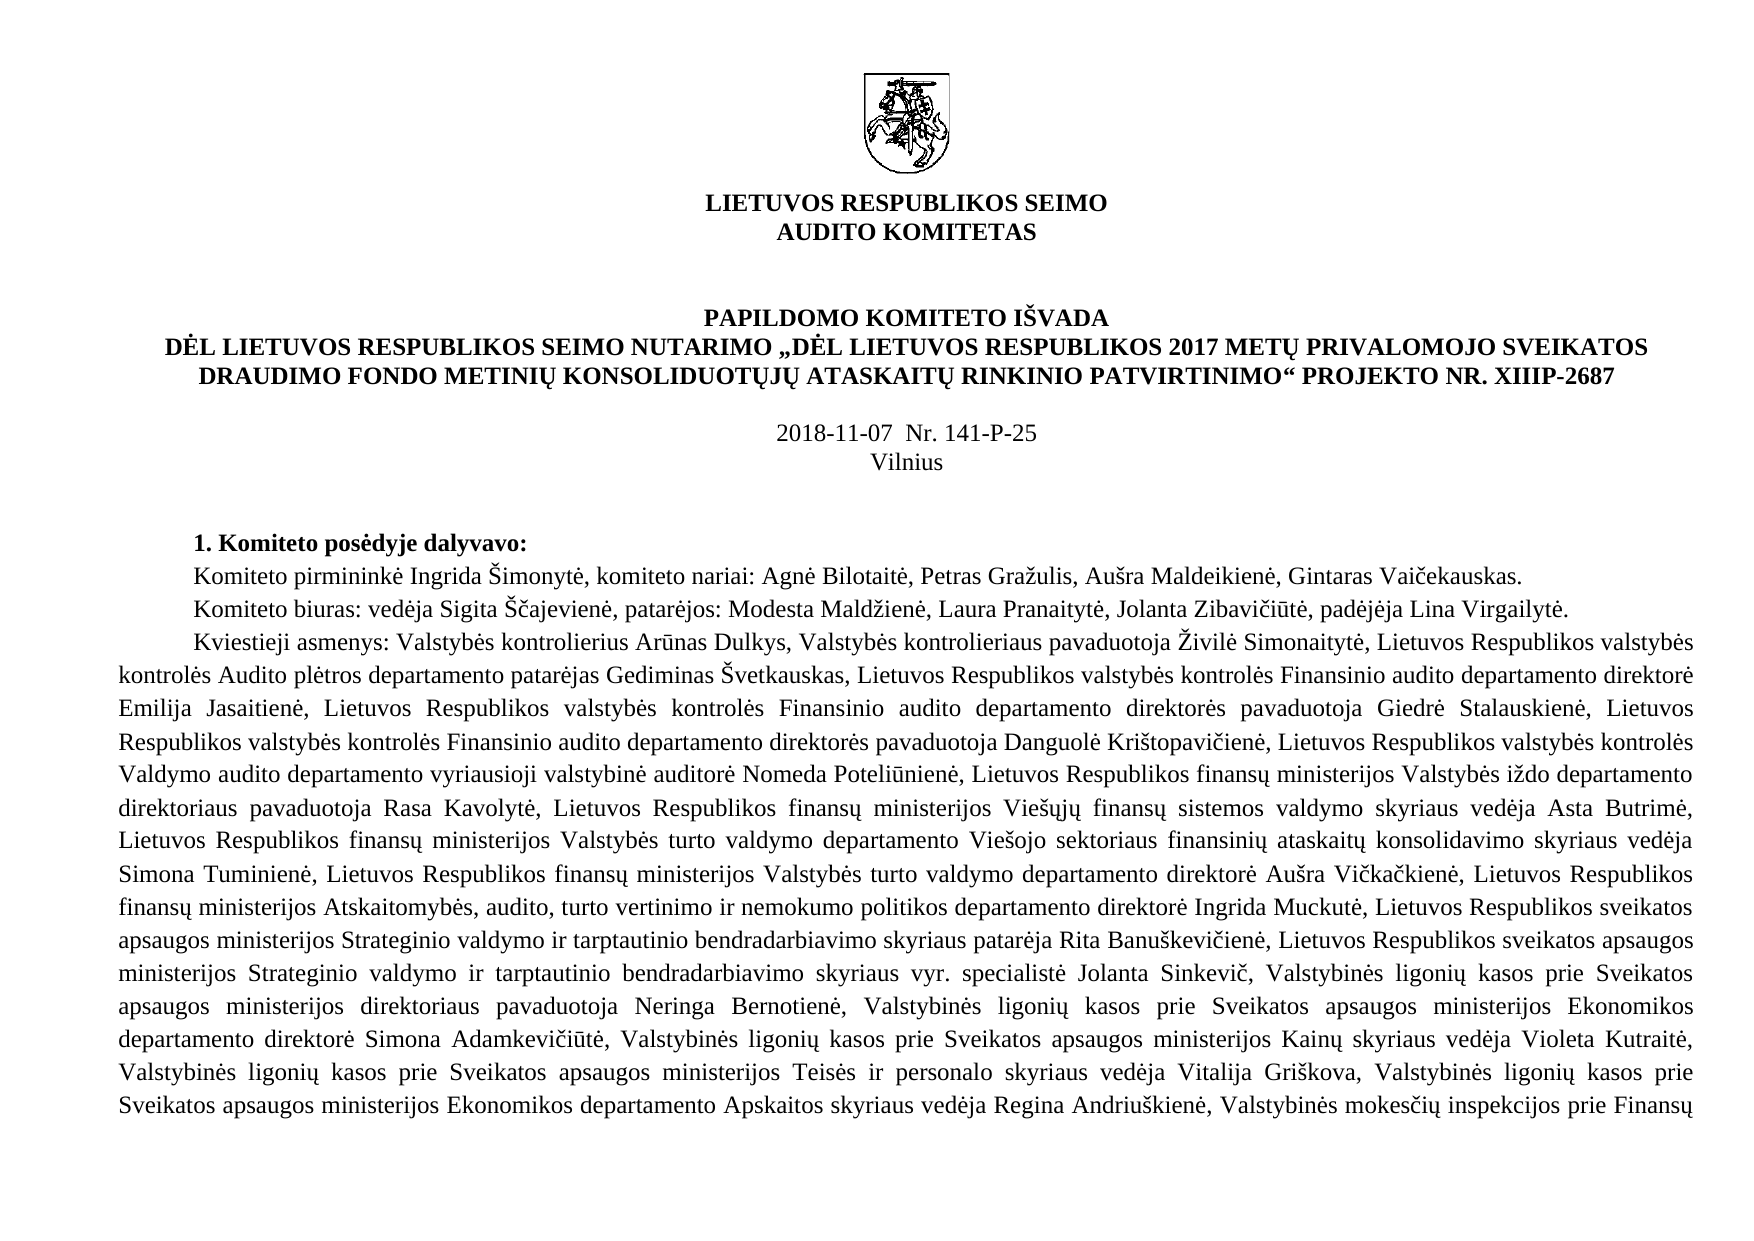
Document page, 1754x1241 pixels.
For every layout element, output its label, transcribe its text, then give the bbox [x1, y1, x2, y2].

text PAPILDOMO KOMITETO IŠVADA [118, 303, 1695, 332]
text Audito komitetas [118, 217, 1695, 246]
text Vilnius [118, 447, 1695, 476]
text LIETUVOS RESPUBLIKOS SEIMO [118, 188, 1695, 217]
text Kviestieji asmenys: Valstybės kontrolierius Arūnas Dulkys, Valstybės kontrolieriaus pavaduotoja Živilė Simonaitytė, Lietuvos Respublikos valstybės kontrolės Audito plėtros departamento patarėjas Gediminas Švetkauskas, Lietuvos Respublikos valstybės kontrolės Finansinio audito departamento direktorė Emilija Jasaitienė, Lietuvos Respublikos valstybės kontrolės Finansinio audito departamento direktorės pavaduotoja Giedrė Stalauskienė, Lietuvos Respublikos valstybės kontrolės Finansinio audito departamento direktorės pavaduotoja Danguolė Krištopavičienė, Lietuvos Respublikos valstybės kontrolės Valdymo audito departamento vyriausioji valstybinė auditorė Nomeda Poteliūnienė, Lietuvos Respublikos finansų ministerijos Valstybės iždo departamento direktoriaus pavaduotoja Rasa Kavolytė, Lietuvos Respublikos finansų ministerijos Viešųjų finansų sistemos valdymo skyriaus vedėja Asta Butrimė, Lietuvos Respublikos finansų ministerijos Valstybės turto valdymo departamento Viešojo sektoriaus finansinių ataskaitų konsolidavimo skyriaus vedėja Simona Tuminienė, Lietuvos Respublikos finansų ministerijos Valstybės turto valdymo departamento direktorė Aušra Vičkačkienė, Lietuvos Respublikos finansų ministerijos Atskaitomybės, audito, turto vertinimo ir nemokumo politikos departamento direktorė Ingrida Muckutė, Lietuvos Respublikos sveikatos apsaugos ministerijos Strateginio valdymo ir tarptautinio bendradarbiavimo skyriaus patarėja Rita Banuškevičienė, Lietuvos Respublikos sveikatos apsaugos ministerijos Strateginio valdymo ir tarptautinio bendradarbiavimo skyriaus vyr. specialistė Jolanta Sinkevič, Valstybinės ligonių kasos prie Sveikatos apsaugos ministerijos direktoriaus pavaduotoja Neringa Bernotienė, Valstybinės ligonių kasos prie Sveikatos apsaugos ministerijos Ekonomikos departamento direktorė Simona Adamkevičiūtė, Valstybinės ligonių kasos prie Sveikatos apsaugos ministerijos Kainų skyriaus vedėja Violeta Kutraitė, Valstybinės ligonių kasos prie Sveikatos apsaugos ministerijos Teisės ir personalo skyriaus vedėja Vitalija Griškova, Valstybinės ligonių kasos prie Sveikatos apsaugos ministerijos Ekonomikos departamento Apskaitos skyriaus vedėja Regina Andriuškienė, Valstybinės mokesčių inspekcijos prie Finansų [118, 627, 1695, 1118]
text Komiteto biuras: vedėja Sigita Ščajevienė, patarėjos: Modesta Maldžienė, Laura Pranaitytė, Jolanta Zibavičiūtė, padėjėja Lina Virgailytė. [118, 594, 1695, 623]
text Komiteto pirmininkė Ingrida Šimonytė, komiteto nariai: Agnė Bilotaitė, Petras Gražulis, Aušra Maldeikienė, Gintaras Vaičekauskas. [118, 561, 1695, 590]
text 1. Komiteto posėdyje dalyvavo: [118, 528, 1695, 557]
text 2018-11-07 Nr. 141-P-25 [118, 418, 1695, 447]
text DĖL LIETUVOS RESPUBLIKOS SEIMO NUTARIMO „DĖL LIETUVOS RESPUBLIKOS 2017 METŲ PRIVALOMOJO SVEIKATOS DRAUDIMO FONDO METINIŲ KONSOLIDUOTŲJŲ ATASKAITŲ RINKINIO PATVIRTINIMO“ PROJEKTO NR. XIIIP-2687 [118, 332, 1695, 389]
